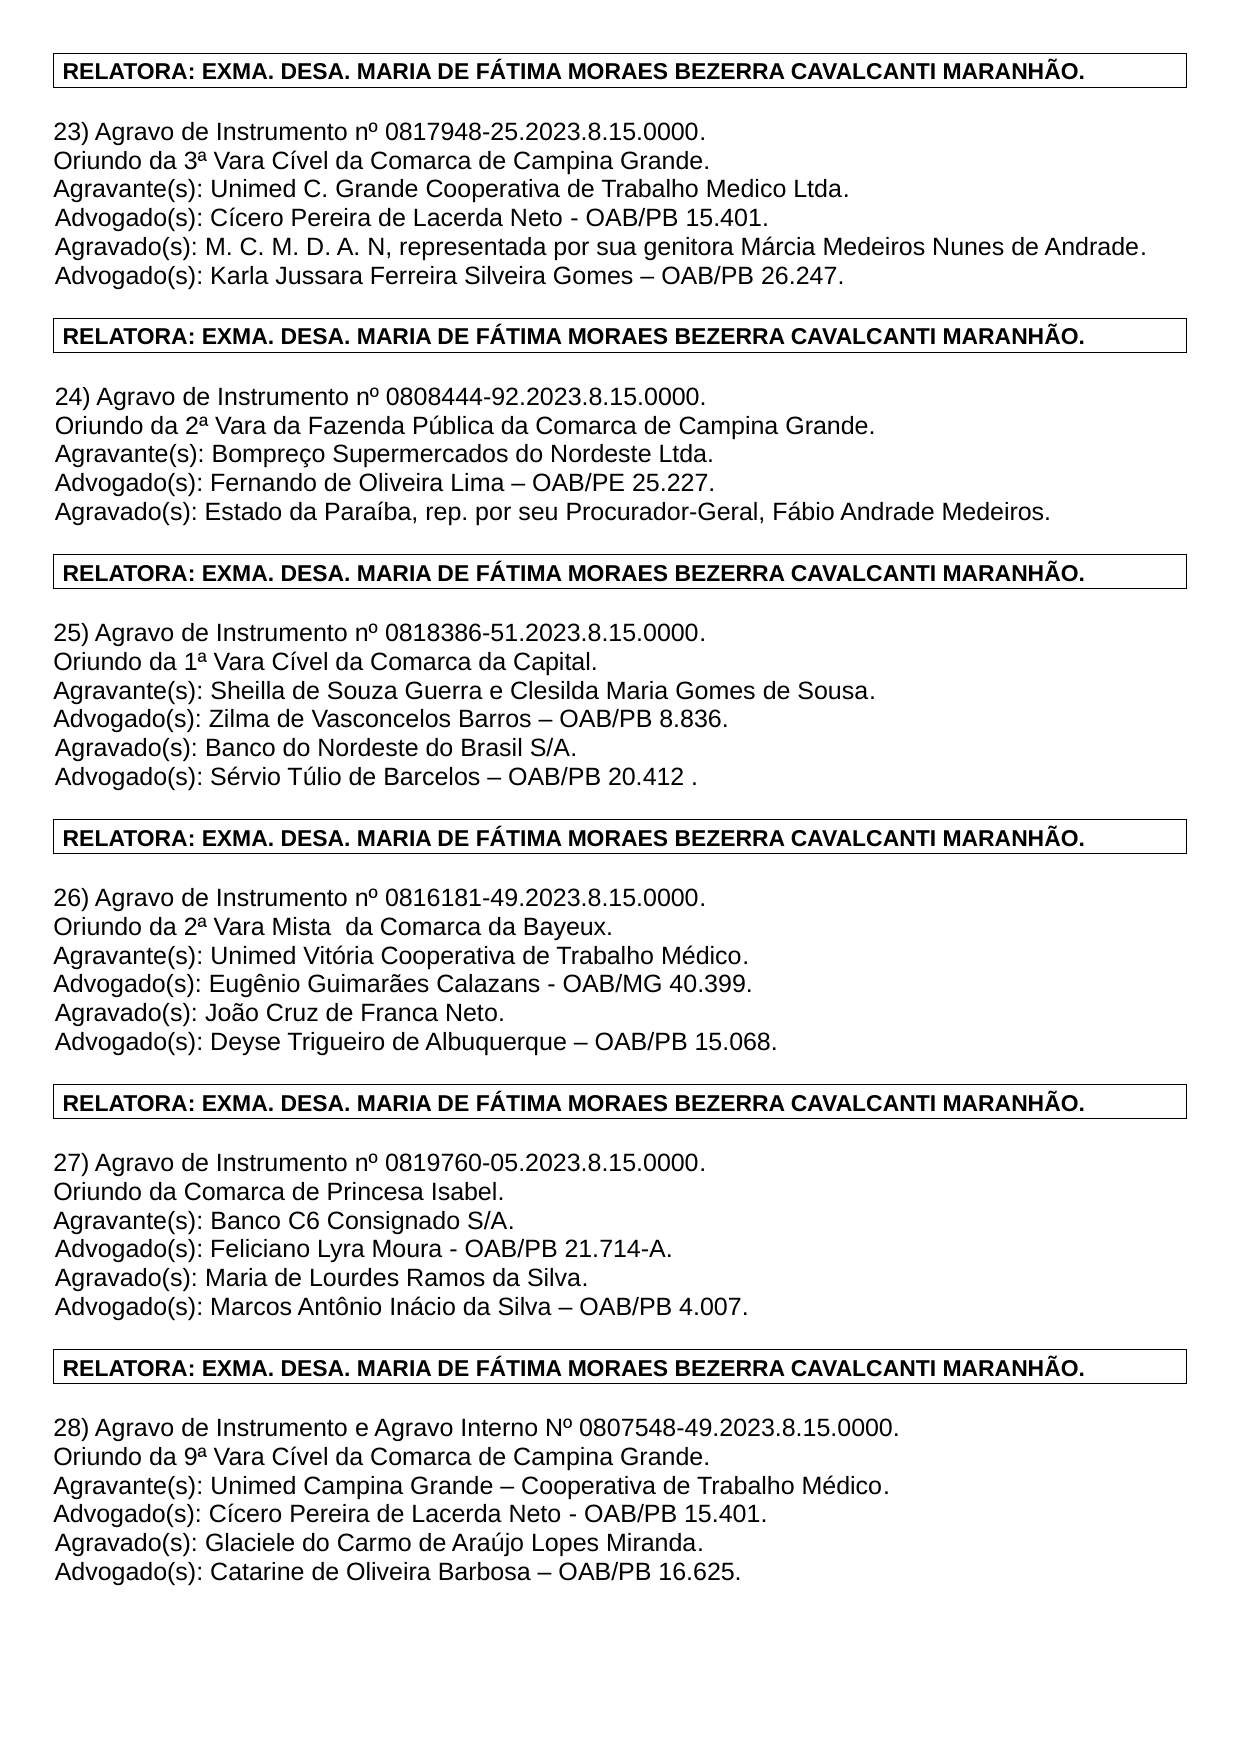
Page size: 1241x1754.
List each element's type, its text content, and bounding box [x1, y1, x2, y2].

text Advogado(s): Cícero Pereira de Lacerda Neto - OAB/PB 15.401. [54, 203, 1187, 232]
text Agravante(s): Unimed Campina Grande – Cooperativa de Trabalho Médico. [53, 1471, 1187, 1499]
text Agravante(s): Unimed Vitória Cooperativa de Trabalho Médico. [53, 941, 1187, 969]
text RELATORA: EXMA. DESA. MARIA DE FÁTIMA MORAES BEZERRA CAVALCANTI MARANHÃO. [54, 1085, 1186, 1118]
text Agravado(s): Maria de Lourdes Ramos da Silva. [54, 1263, 1187, 1292]
text Advogado(s): Catarine de Oliveira Barbosa – OAB/PB 16.625. [54, 1557, 1187, 1586]
text Advogado(s): Marcos Antônio Inácio da Silva – OAB/PB 4.007. [54, 1292, 1187, 1321]
text Agravante(s): Sheilla de Souza Guerra e Clesilda Maria Gomes de Sousa. [53, 676, 1187, 704]
text Oriundo da Comarca de Princesa Isabel. [53, 1177, 1187, 1206]
text Agravado(s): Glaciele do Carmo de Araújo Lopes Miranda. [54, 1528, 1187, 1557]
text 24) Agravo de Instrumento nº 0808444-92.2023.8.15.0000. [54, 382, 1187, 411]
text Advogado(s): Deyse Trigueiro de Albuquerque – OAB/PB 15.068. [54, 1027, 1187, 1056]
text Agravado(s): M. C. M. D. A. N, representada por sua genitora Márcia Medeiros Nunes de Andrade. [54, 232, 1187, 261]
text Oriundo da 9ª Vara Cível da Comarca de Campina Grande. [53, 1442, 1187, 1471]
text Advogado(s): Fernando de Oliveira Lima – OAB/PE 25.227. [54, 468, 1187, 497]
text RELATORA: EXMA. DESA. MARIA DE FÁTIMA MORAES BEZERRA CAVALCANTI MARANHÃO. [54, 1350, 1186, 1383]
text Oriundo da 2ª Vara da Fazenda Pública da Comarca de Campina Grande. [54, 411, 1187, 439]
text Advogado(s): Feliciano Lyra Moura - OAB/PB 21.714-A. [54, 1234, 1187, 1263]
text Advogado(s): Cícero Pereira de Lacerda Neto - OAB/PB 15.401. [53, 1499, 1187, 1528]
text 28) Agravo de Instrumento e Agravo Interno Nº 0807548-49.2023.8.15.0000. [53, 1413, 1187, 1442]
text Agravante(s): Unimed C. Grande Cooperativa de Trabalho Medico Ltda. [53, 174, 1187, 203]
text RELATORA: EXMA. DESA. MARIA DE FÁTIMA MORAES BEZERRA CAVALCANTI MARANHÃO. [54, 820, 1186, 853]
text Agravado(s): João Cruz de Franca Neto. [54, 998, 1187, 1027]
text 25) Agravo de Instrumento nº 0818386-51.2023.8.15.0000. [53, 618, 1187, 647]
text Agravado(s): Banco do Nordeste do Brasil S/A. [54, 733, 1187, 762]
text Advogado(s): Eugênio Guimarães Calazans - OAB/MG 40.399. [53, 969, 1187, 998]
text Agravante(s): Bompreço Supermercados do Nordeste Ltda. [54, 439, 1187, 468]
text Advogado(s): Karla Jussara Ferreira Silveira Gomes – OAB/PB 26.247. [54, 261, 1187, 289]
text RELATORA: EXMA. DESA. MARIA DE FÁTIMA MORAES BEZERRA CAVALCANTI MARANHÃO. [54, 54, 1186, 87]
text 26) Agravo de Instrumento nº 0816181-49.2023.8.15.0000. [53, 883, 1187, 912]
text 27) Agravo de Instrumento nº 0819760-05.2023.8.15.0000. [53, 1148, 1187, 1177]
text Advogado(s): Zilma de Vasconcelos Barros – OAB/PB 8.836. [53, 704, 1187, 733]
text Advogado(s): Sérvio Túlio de Barcelos – OAB/PB 20.412 . [54, 762, 1187, 791]
text RELATORA: EXMA. DESA. MARIA DE FÁTIMA MORAES BEZERRA CAVALCANTI MARANHÃO. [54, 555, 1186, 588]
text RELATORA: EXMA. DESA. MARIA DE FÁTIMA MORAES BEZERRA CAVALCANTI MARANHÃO. [54, 319, 1186, 352]
text 23) Agravo de Instrumento nº 0817948-25.2023.8.15.0000. [53, 117, 1187, 146]
text Oriundo da 3ª Vara Cível da Comarca de Campina Grande. [53, 146, 1187, 174]
text Agravado(s): Estado da Paraíba, rep. por seu Procurador-Geral, Fábio Andrade Medeiros. [54, 497, 1187, 526]
text Agravante(s): Banco C6 Consignado S/A. [53, 1206, 1187, 1234]
text Oriundo da 1ª Vara Cível da Comarca da Capital. [53, 647, 1187, 676]
text Oriundo da 2ª Vara Mista da Comarca da Bayeux. [53, 912, 1187, 941]
